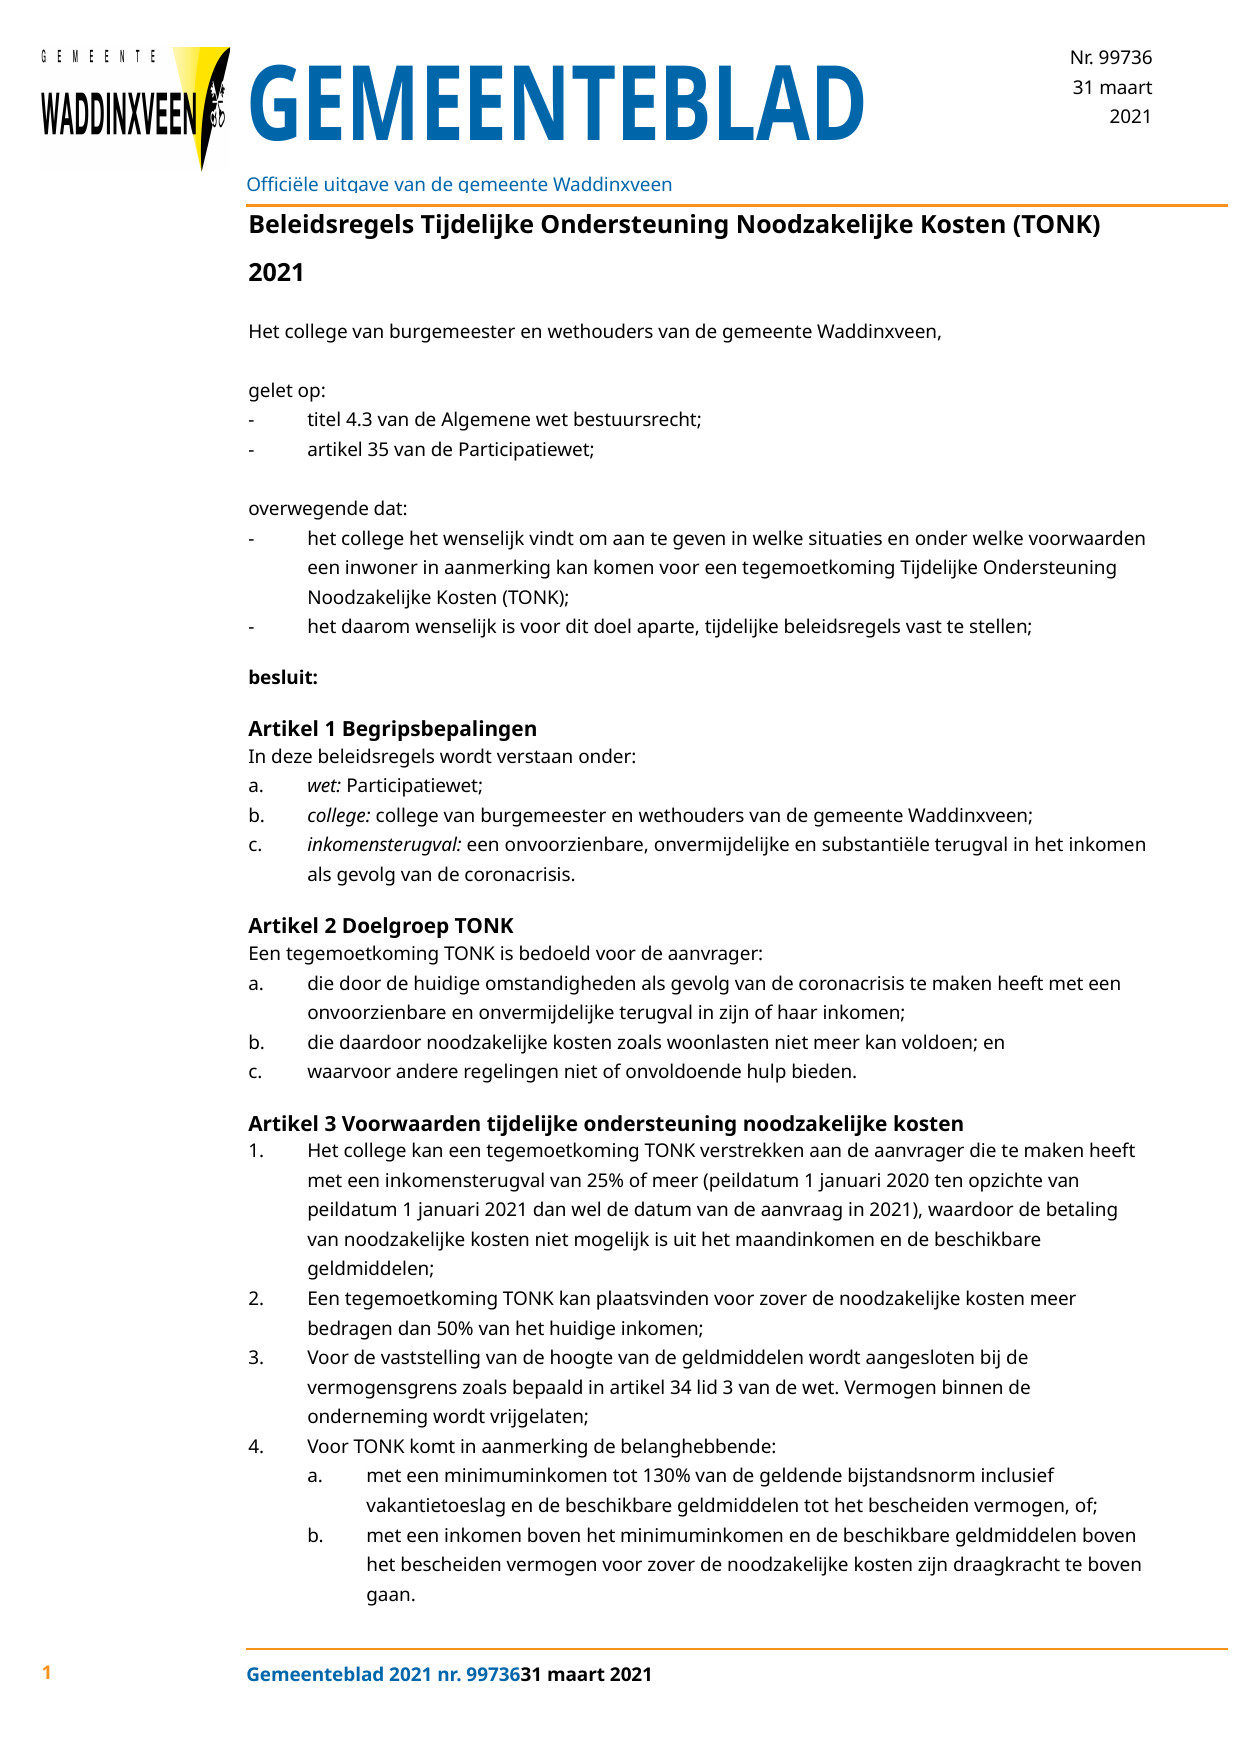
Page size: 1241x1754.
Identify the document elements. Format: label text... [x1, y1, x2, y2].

list met een minimuminkomen tot 130% van de geldende bijstandsnorm inclusief vakantietoeslag en de beschikbare geldmiddelen tot het bescheiden vermogen, of; [307, 1463, 1152, 1518]
text Een tegemoetkoming TONK is bedoeld voor de aanvrager: [248, 940, 1152, 966]
text besluit: [248, 664, 1152, 690]
list titel 4.3 van de Algemene wet bestuursrecht; [248, 407, 1152, 432]
text overwegende dat: [248, 495, 1152, 521]
list die daardoor noodzakelijke kosten zoals woonlasten niet meer kan voldoen; en [248, 1029, 1152, 1054]
text In deze beleidsregels wordt verstaan onder: [248, 743, 1152, 769]
text Artikel 2 Doelgroep TONK [248, 912, 1152, 940]
list Een tegemoetkoming TONK kan plaatsvinden voor zover de noodzakelijke kosten meer bedragen dan 50% van het huidige inkomen; [248, 1285, 1152, 1341]
list waarvoor andere regelingen niet of onvoldoende hulp bieden. [248, 1058, 1152, 1084]
text Artikel 1 Begripsbepalingen [248, 714, 1152, 743]
list college: college van burgemeester en wethouders van de gemeente Waddinxveen; [248, 802, 1152, 828]
list Voor de vaststelling van de hoogte van de geldmiddelen wordt aangesloten bij de vermogensgrens zoals bepaald in artikel 34 lid 3 van de wet. Vermogen binnen de onderneming wordt vrijgelaten; [248, 1344, 1152, 1429]
text gelet op: [248, 377, 1152, 403]
list wet: Participatiewet; [248, 772, 1152, 798]
text Artikel 3 Voorwaarden tijdelijke ondersteuning noodzakelijke kosten [248, 1109, 1152, 1137]
list Voor TONK komt in aanmerking de belanghebbende: [248, 1433, 1152, 1459]
text Het college van burgemeester en wethouders van de gemeente Waddinxveen, [248, 318, 1152, 344]
picture [41, 47, 231, 172]
list die door de huidige omstandigheden als gevolg van de coronacrisis te maken heeft met een onvoorzienbare en onvermijdelijke terugval in zijn of haar inkomen; [248, 970, 1152, 1025]
list Het college kan een tegemoetkoming TONK verstrekken aan de aanvrager die te maken heeft met een inkomensterugval van 25% of meer (peildatum 1 januari 2020 ten opzichte van peildatum 1 januari 2021 dan wel de datum van de aanvraag in 2021), waardoor de betaling van noodzakelijke kosten niet mogelijk is uit het maandinkomen en de beschikbare geldmiddelen; [248, 1137, 1152, 1281]
list inkomensterugval: een onvoorzienbare, onvermijdelijke en substantiële terugval in het inkomen als gevolg van de coronacrisis. [248, 832, 1152, 887]
list artikel 35 van de Participatiewet; [248, 436, 1152, 462]
list het college het wenselijk vindt om aan te geven in welke situaties en onder welke voorwaarden een inwoner in aanmerking kan komen voor een tegemoetkoming Tijdelijke Ondersteuning Noodzakelijke Kosten (TONK); [248, 525, 1152, 610]
list het daarom wenselijk is voor dit doel aparte, tijdelijke beleidsregels vast te stellen; [248, 614, 1152, 639]
list met een inkomen boven het minimuminkomen en de beschikbare geldmiddelen boven het bescheiden vermogen voor zover de noodzakelijke kosten zijn draagkracht te boven gaan. [307, 1522, 1152, 1607]
text Beleidsregels Tijdelijke Ondersteuning Noodzakelijke Kosten (TONK) 2021 [248, 207, 1152, 288]
